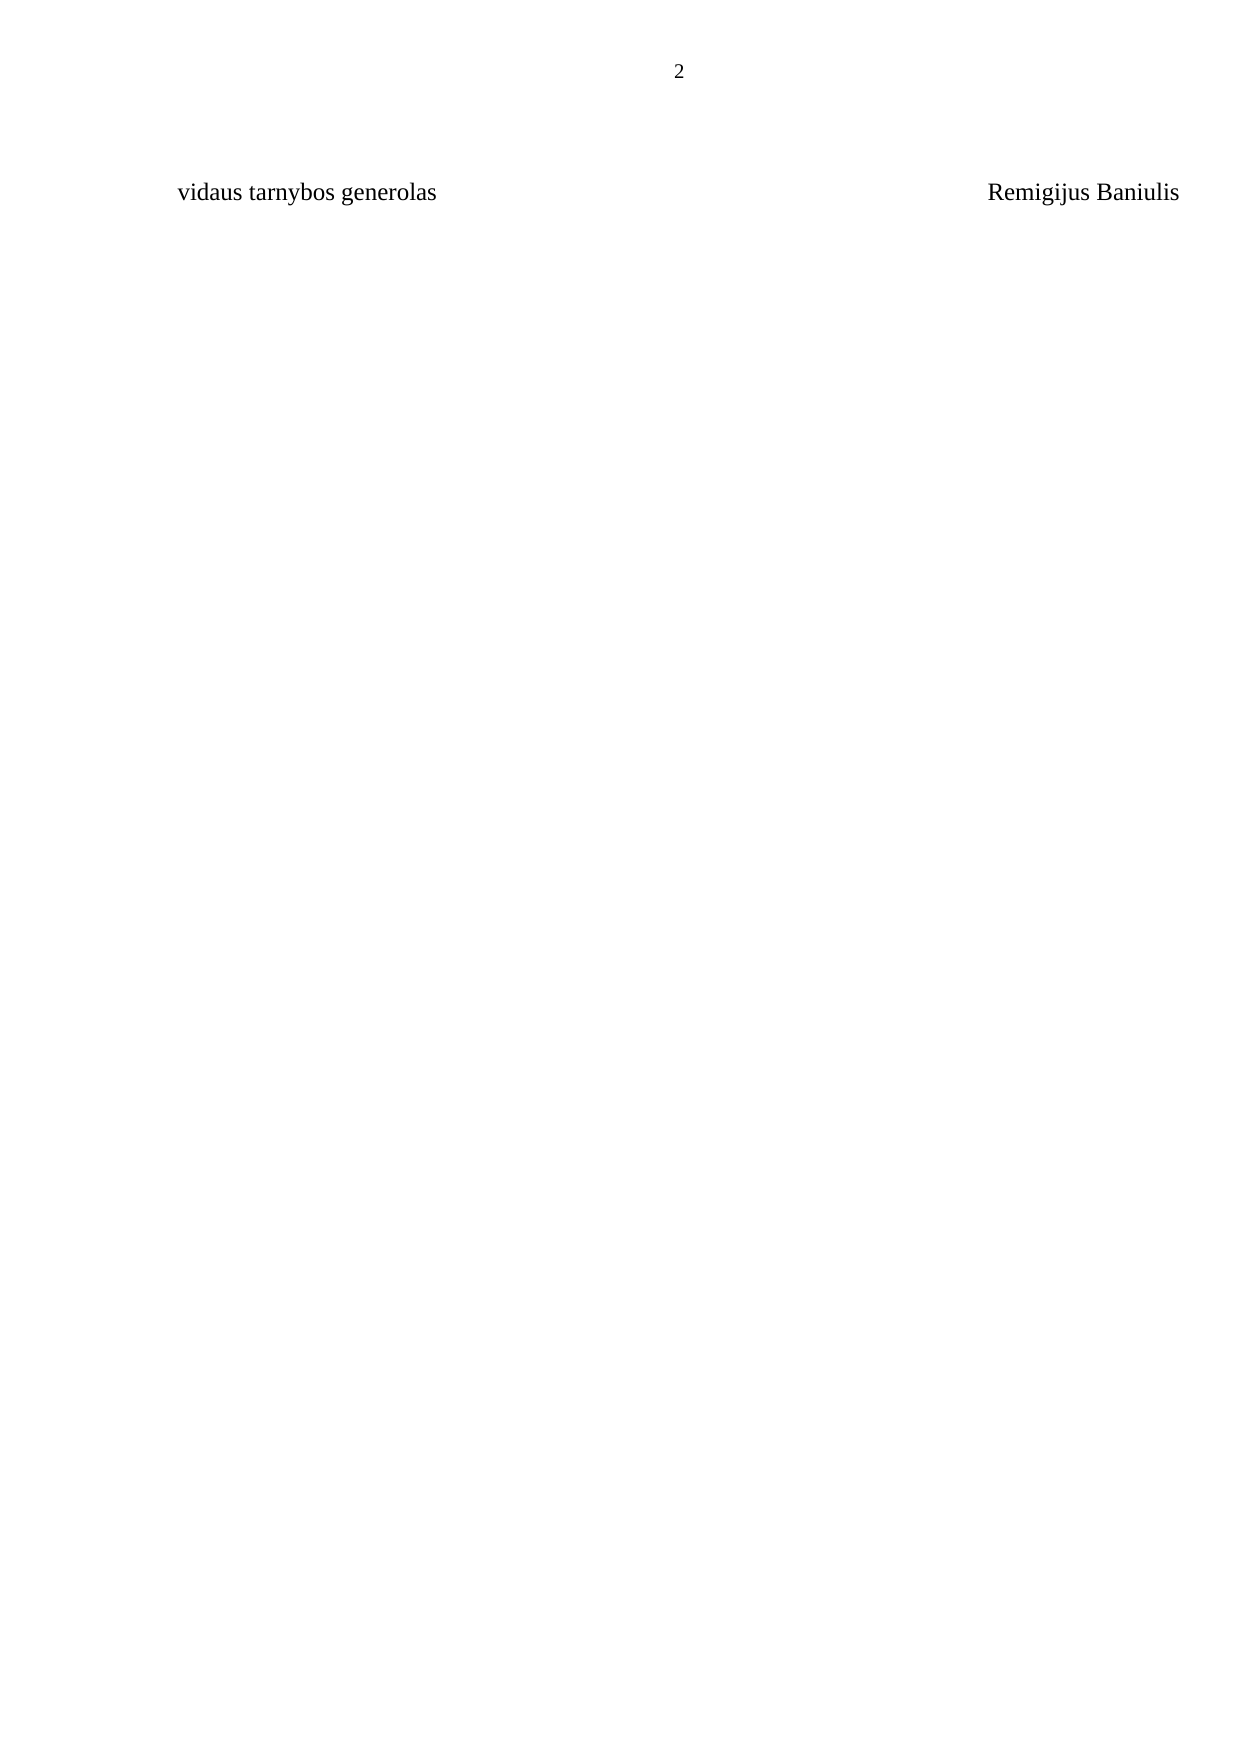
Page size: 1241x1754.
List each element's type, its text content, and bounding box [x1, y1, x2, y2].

text vidaus tarnybos generolas Remigijus Baniulis [177, 177, 1181, 206]
